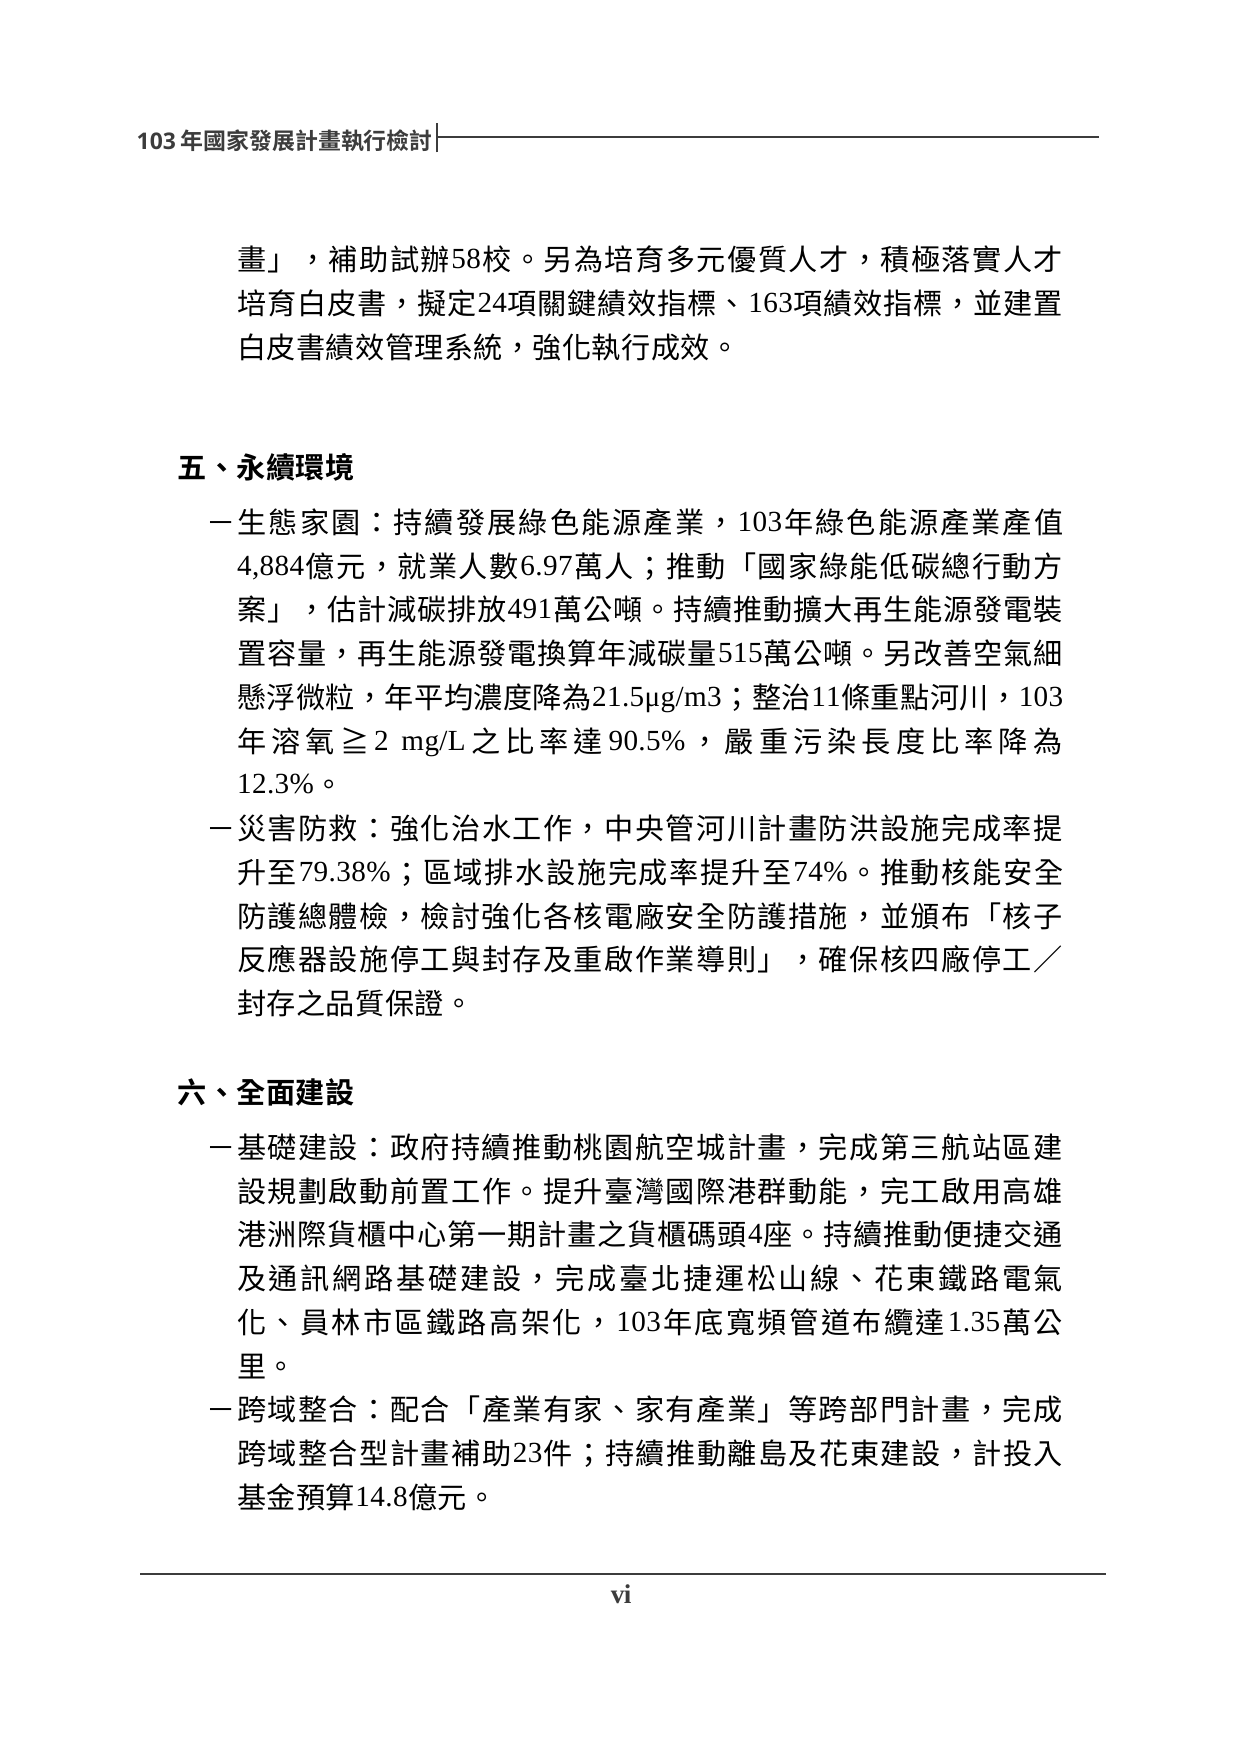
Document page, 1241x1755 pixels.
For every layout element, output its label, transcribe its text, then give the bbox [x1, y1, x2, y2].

text 六、全面建設 [177, 1049, 1063, 1111]
text 畫」，補助試辦58校。另為培育多元優質人才，積極落實人才培育白皮書，擬定24項關鍵績效指標、163項績效指標，並建置白皮書績效管理系統，強化執行成效。 [206, 236, 1063, 367]
text 五、永續環境 [177, 424, 1063, 486]
text －災害防救：強化治水工作，中央管河川計畫防洪設施完成率提升至79.38%；區域排水設施完成率提升至74%。推動核能安全防護總體檢，檢討強化各核電廠安全防護措施，並頒布「核子反應器設施停工與封存及重啟作業導則」，確保核四廠停工／封存之品質保證。 [206, 805, 1063, 1024]
text －基礎建設：政府持續推動桃園航空城計畫，完成第三航站區建設規劃啟動前置工作。提升臺灣國際港群動能，完工啟用高雄港洲際貨櫃中心第一期計畫之貨櫃碼頭4座。持續推動便捷交通及通訊網路基礎建設，完成臺北捷運松山線、花東鐵路電氣化、員林市區鐵路高架化，103年底寬頻管道布纜達1.35萬公里。 [206, 1124, 1063, 1386]
text －生態家園：持續發展綠色能源產業，103年綠色能源產業產值4,884億元，就業人數6.97萬人；推動「國家綠能低碳總行動方案」，估計減碳排放491萬公噸。持續推動擴大再生能源發電裝置容量，再生能源發電換算年減碳量515萬公噸。另改善空氣細懸浮微粒，年平均濃度降為21.5μg/m3；整治11條重點河川，103年溶氧≧2 mg/L之比率達90.5%，嚴重污染長度比率降為12.3%。 [206, 499, 1063, 805]
text －跨域整合：配合「產業有家、家有產業」等跨部門計畫，完成跨域整合型計畫補助23件；持續推動離島及花東建設，計投入基金預算14.8億元。 [206, 1386, 1063, 1517]
